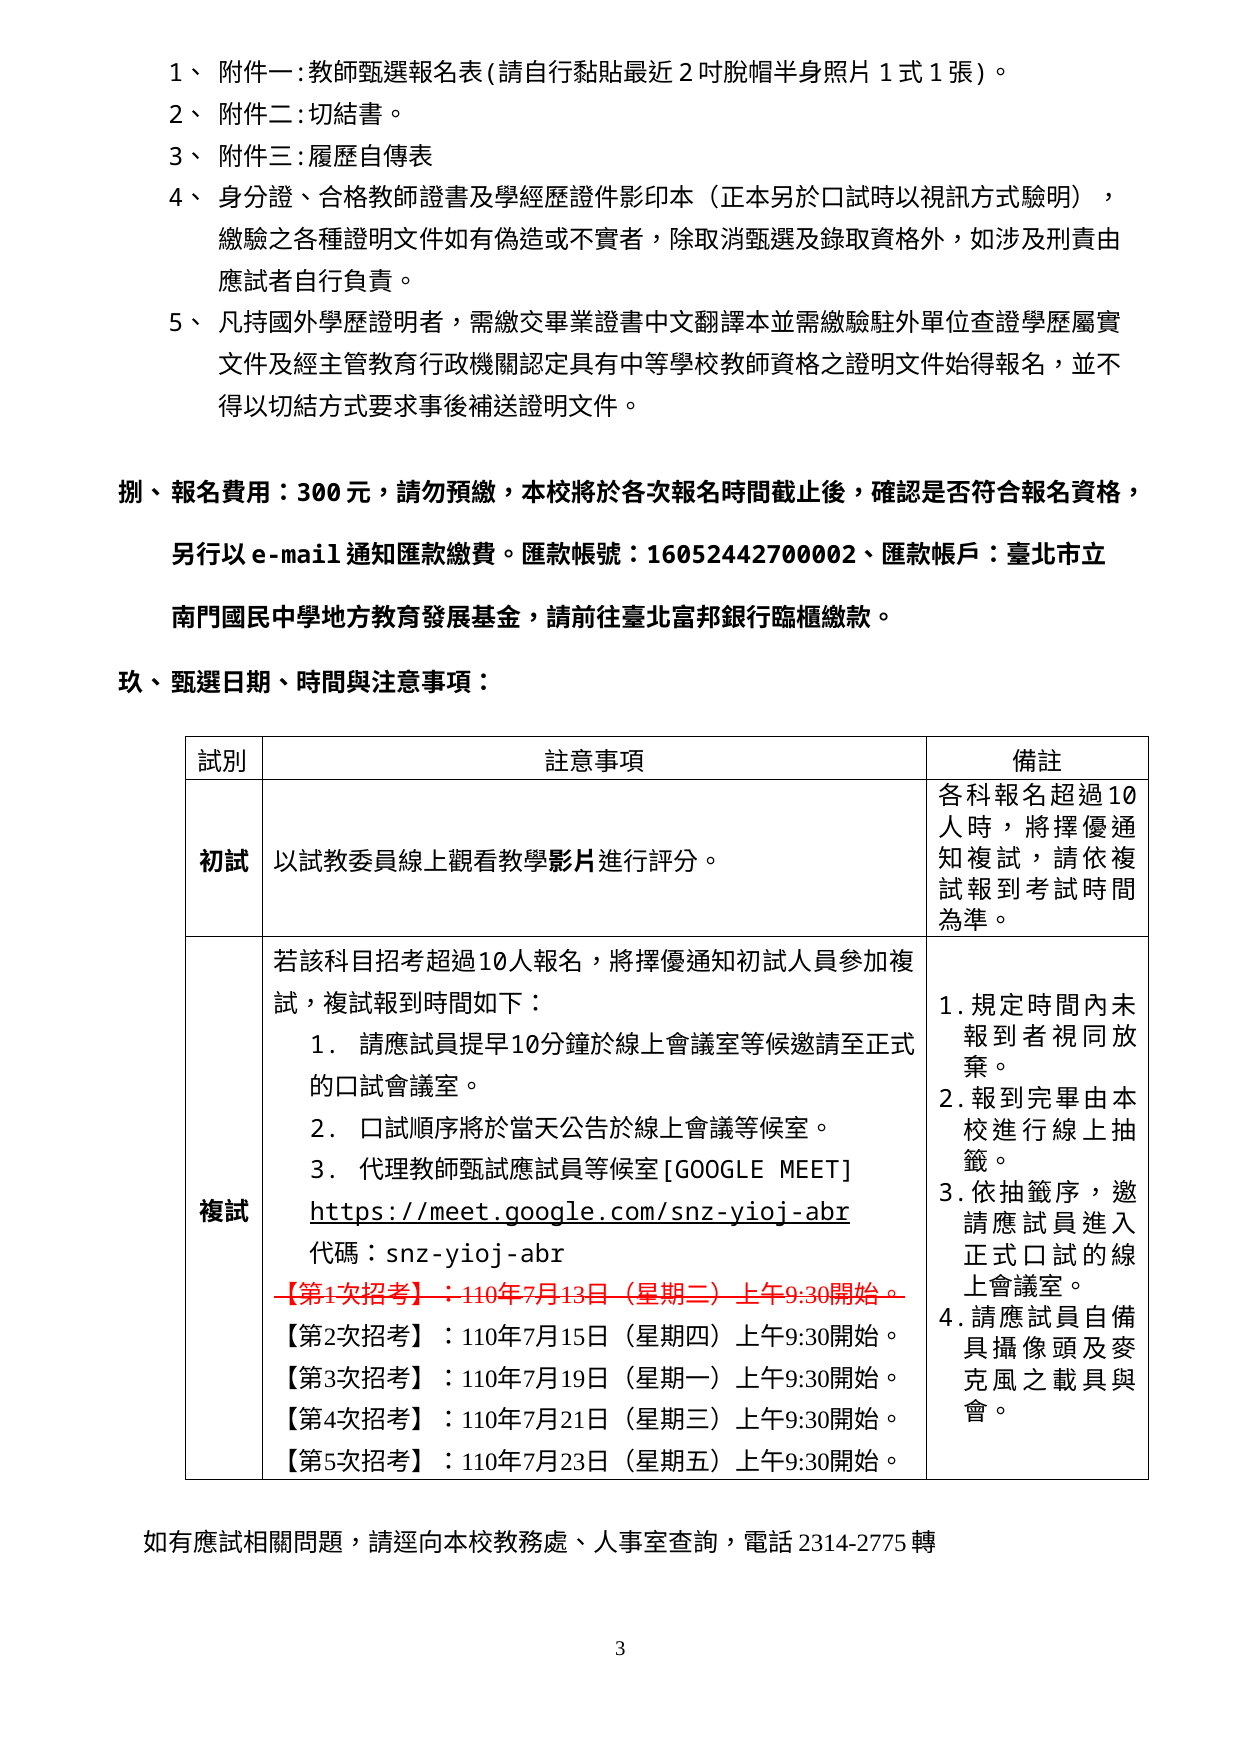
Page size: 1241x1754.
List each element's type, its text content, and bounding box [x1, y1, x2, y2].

table_cell 若該科目招考超過10人報名，將擇優通知初試人員參加複試，複試報到時間如下： 請應試員提早10分鐘於線上會議室等候邀請至正式的口試會議室。 口試順序將於當天公告於線上會議等候室。 代理教師甄試應試員等候室[GOOGLE MEET] https://meet.google.com/snz-yioj-abr 代碼：snz-yioj-abr 【第1次招考】：110年7月13日（星期二）上午9:30開始。 【第2次招考】：110年7月15日（星期四）上午9:30開始。 【第3次招考】：110年7月19日（星期一）上午9:30開始。 【第4次招考】：110年7月21日（星期三）上午9:30開始。 【第5次招考】：110年7月23日（星期五）上午9:30開始。 [263, 937, 926, 1479]
list 附件三:履歷自傳表 [168, 132, 1122, 173]
table_header 註意事項 [263, 737, 926, 779]
list 凡持國外學歷證明者，需繳交畢業證書中文翻譯本並需繳驗駐外單位查證學歷屬實文件及經主管教育行政機關認定具有中等學校教師資格之證明文件始得報名，並不得以切結方式要求事後補送證明文件。 [168, 298, 1122, 423]
list 附件一:教師甄選報名表(請自行黏貼最近2吋脫帽半身照片1式1張)。 [168, 48, 1122, 90]
list 報名費用：300元，請勿預繳，本校將於各次報名時間截止後，確認是否符合報名資格，另行以e-mail通知匯款繳費。匯款帳號：16052442700002、匯款帳戶：臺北市立南門國民中學地方教育發展基金，請前往臺北富邦銀行臨櫃繳款。 [118, 448, 1122, 636]
list 身分證、合格教師證書及學經歷證件影印本（正本另於口試時以視訊方式驗明），繳驗之各種證明文件如有偽造或不實者，除取消甄選及錄取資格外，如涉及刑責由應試者自行負責。 [168, 173, 1122, 298]
list 甄選日期、時間與注意事項： [118, 661, 1122, 698]
list 附件二:切結書。 [168, 90, 1122, 132]
table_cell 各科報名超過10人時，將擇優通知複試，請依複試報到考試時間為準。 [927, 780, 1148, 936]
text 如有應試相關問題，請逕向本校教務處、人事室查詢，電話2314-2775轉 [118, 1498, 1122, 1561]
table_cell 複試 [186, 937, 262, 1479]
table_cell 1.規定時間內未報到者視同放棄。 2.報到完畢由本校進行線上抽籤。 3.依抽籤序，邀請應試員進入正式口試的線上會議室。 4.請應試員自備具攝像頭及麥克風之載具與會。 [927, 937, 1148, 1479]
table_cell 以試教委員線上觀看教學影片進行評分。 [263, 780, 926, 936]
table_cell 初試 [186, 780, 262, 936]
table_header 備註 [927, 737, 1148, 779]
table_header 試別 [186, 737, 262, 779]
